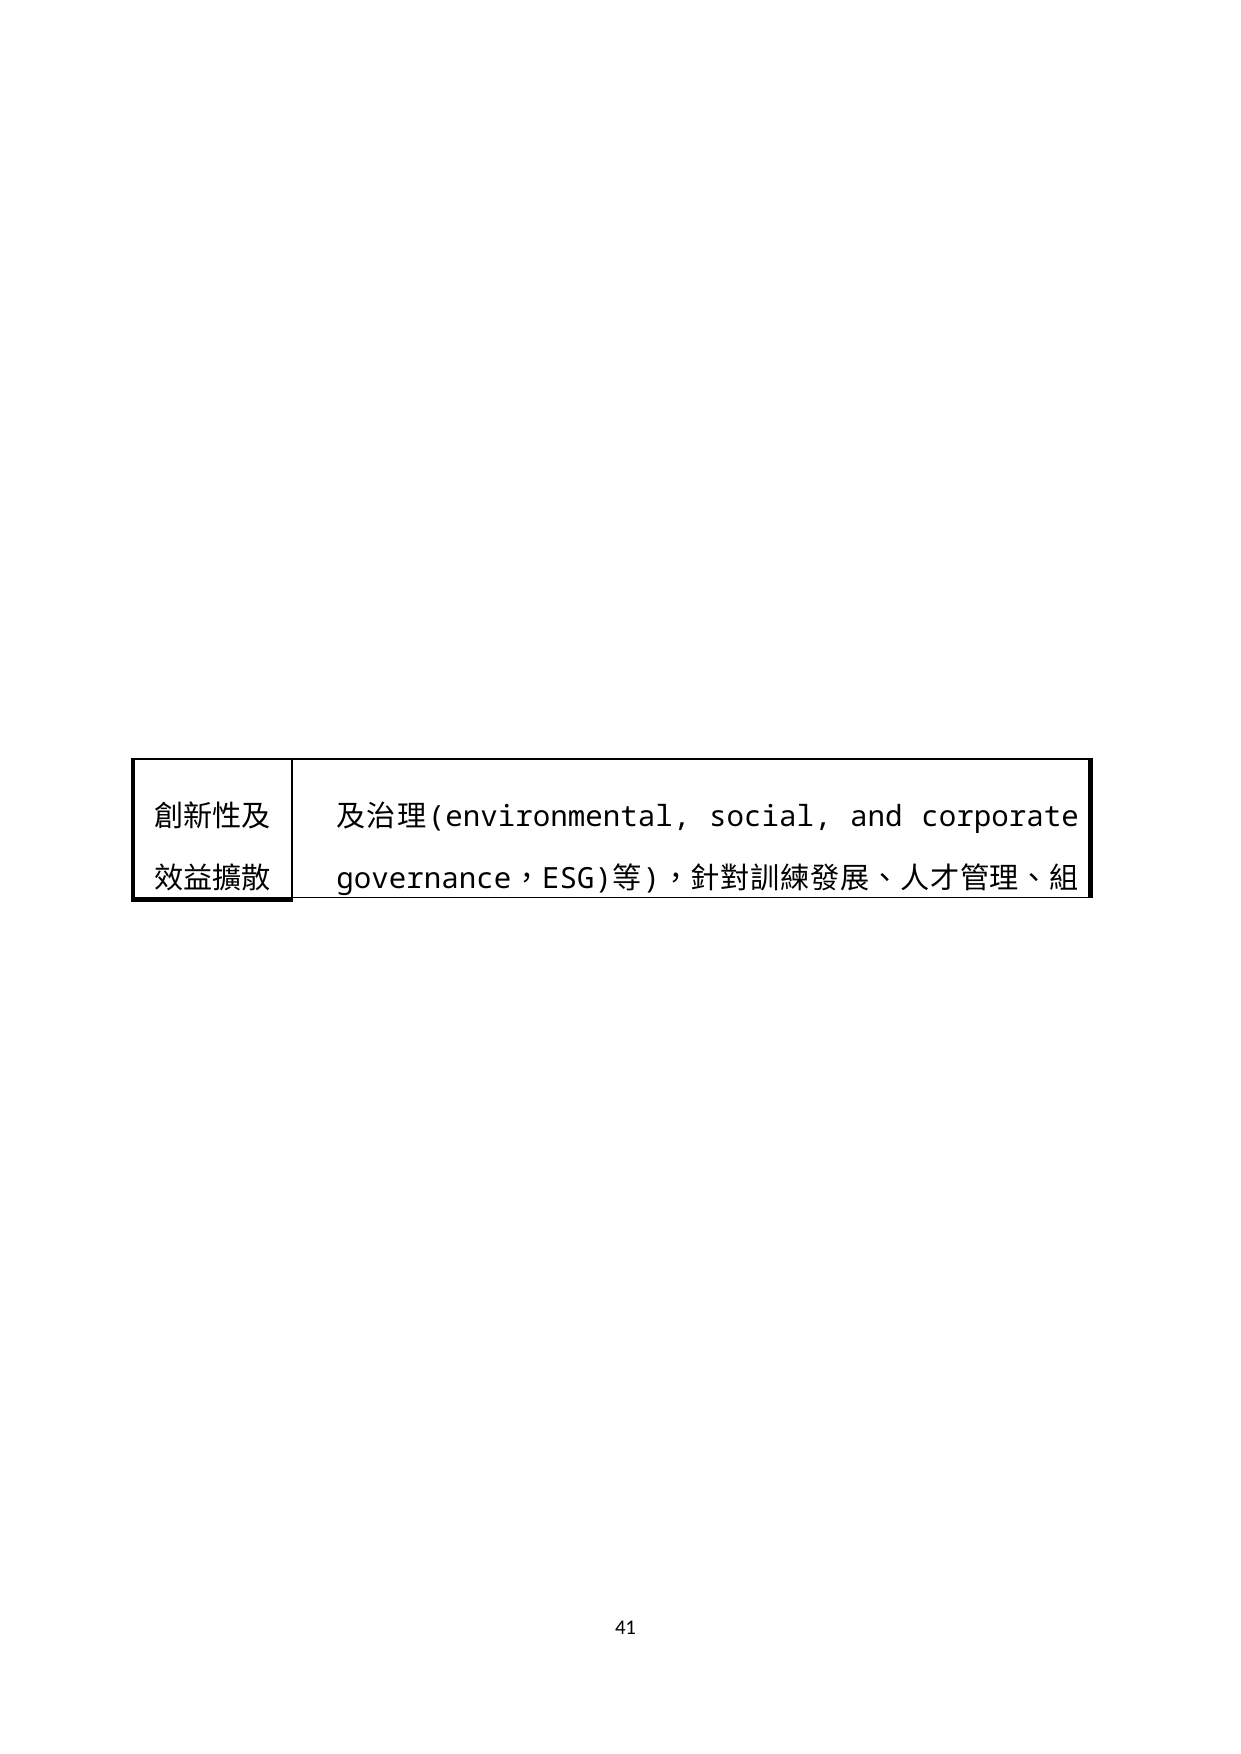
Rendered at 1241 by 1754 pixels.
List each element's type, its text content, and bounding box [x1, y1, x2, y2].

table_cell 創新性及效益擴散 [135, 760, 291, 897]
table_cell 及治理(environmental, social, and corporate governance，ESG)等)，針對訓練發展、人才管理、組 [293, 760, 1088, 897]
